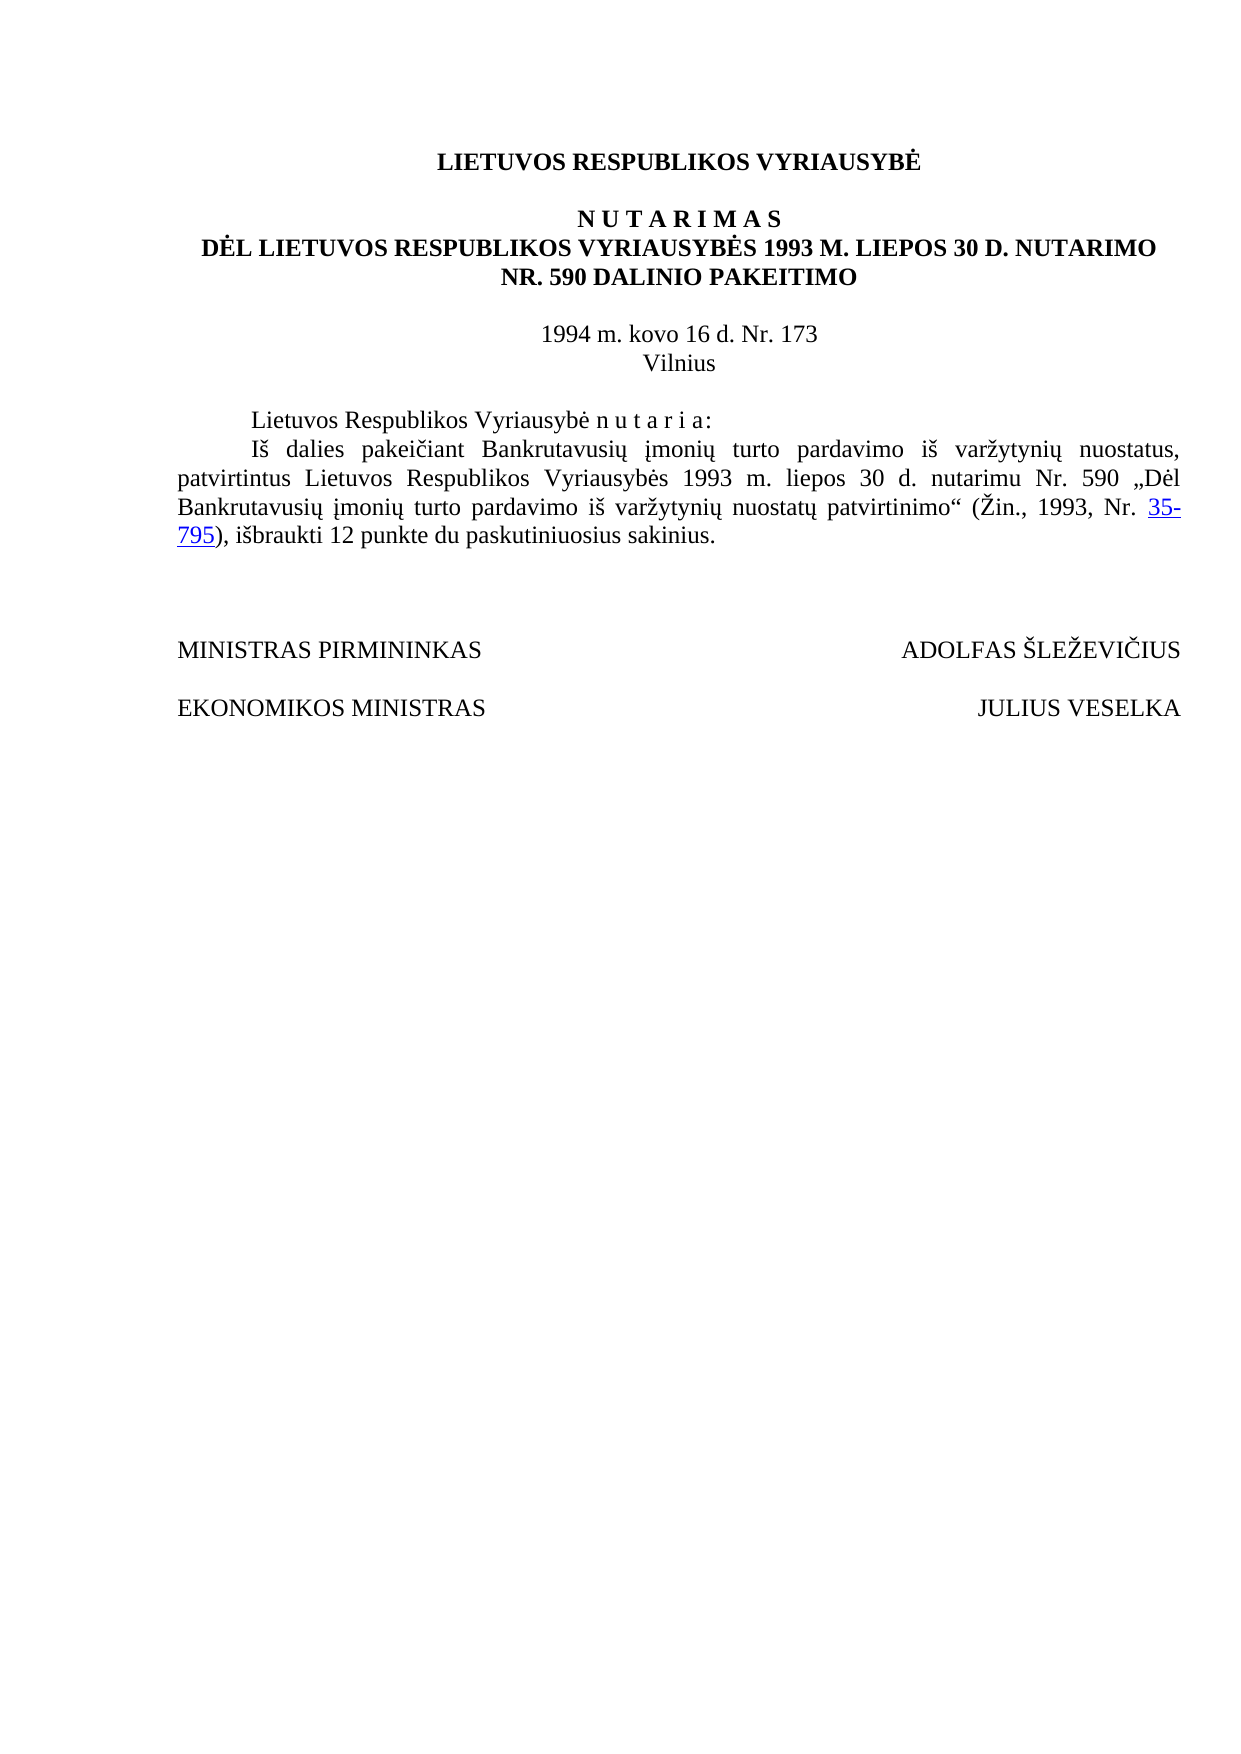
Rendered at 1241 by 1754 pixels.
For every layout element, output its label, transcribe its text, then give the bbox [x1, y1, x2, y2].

text LIETUVOS RESPUBLIKOS VYRIAUSYBĖ [177, 147, 1181, 176]
text Lietuvos Respublikos Vyriausybė nutaria: [177, 406, 1181, 434]
text Vilnius [177, 348, 1181, 377]
text N U T A R I M A S [177, 204, 1181, 233]
text 1994 m. kovo 16 d. Nr. 173 [177, 319, 1181, 348]
text MINISTRAS PIRMININKAS ADOLFAS ŠLEŽEVIČIUS [177, 636, 1181, 664]
text Iš dalies pakeičiant Bankrutavusių įmonių turto pardavimo iš varžytynių nuostatus, patvirtintus Lietuvos Respublikos Vyriausybės 1993 m. liepos 30 d. nutarimu Nr. 590 „Dėl Bankrutavusių įmonių turto pardavimo iš varžytynių nuostatų patvirtinimo“ (Žin., 1993, Nr. 35-795), išbraukti 12 punkte du paskutiniuosius sakinius. [177, 434, 1181, 549]
text DĖL LIETUVOS RESPUBLIKOS VYRIAUSYBĖS 1993 M. LIEPOS 30 D. NUTARIMO NR. 590 DALINIO PAKEITIMO [177, 233, 1181, 291]
text EKONOMIKOS MINISTRAS JULIUS VESELKA [177, 693, 1181, 722]
